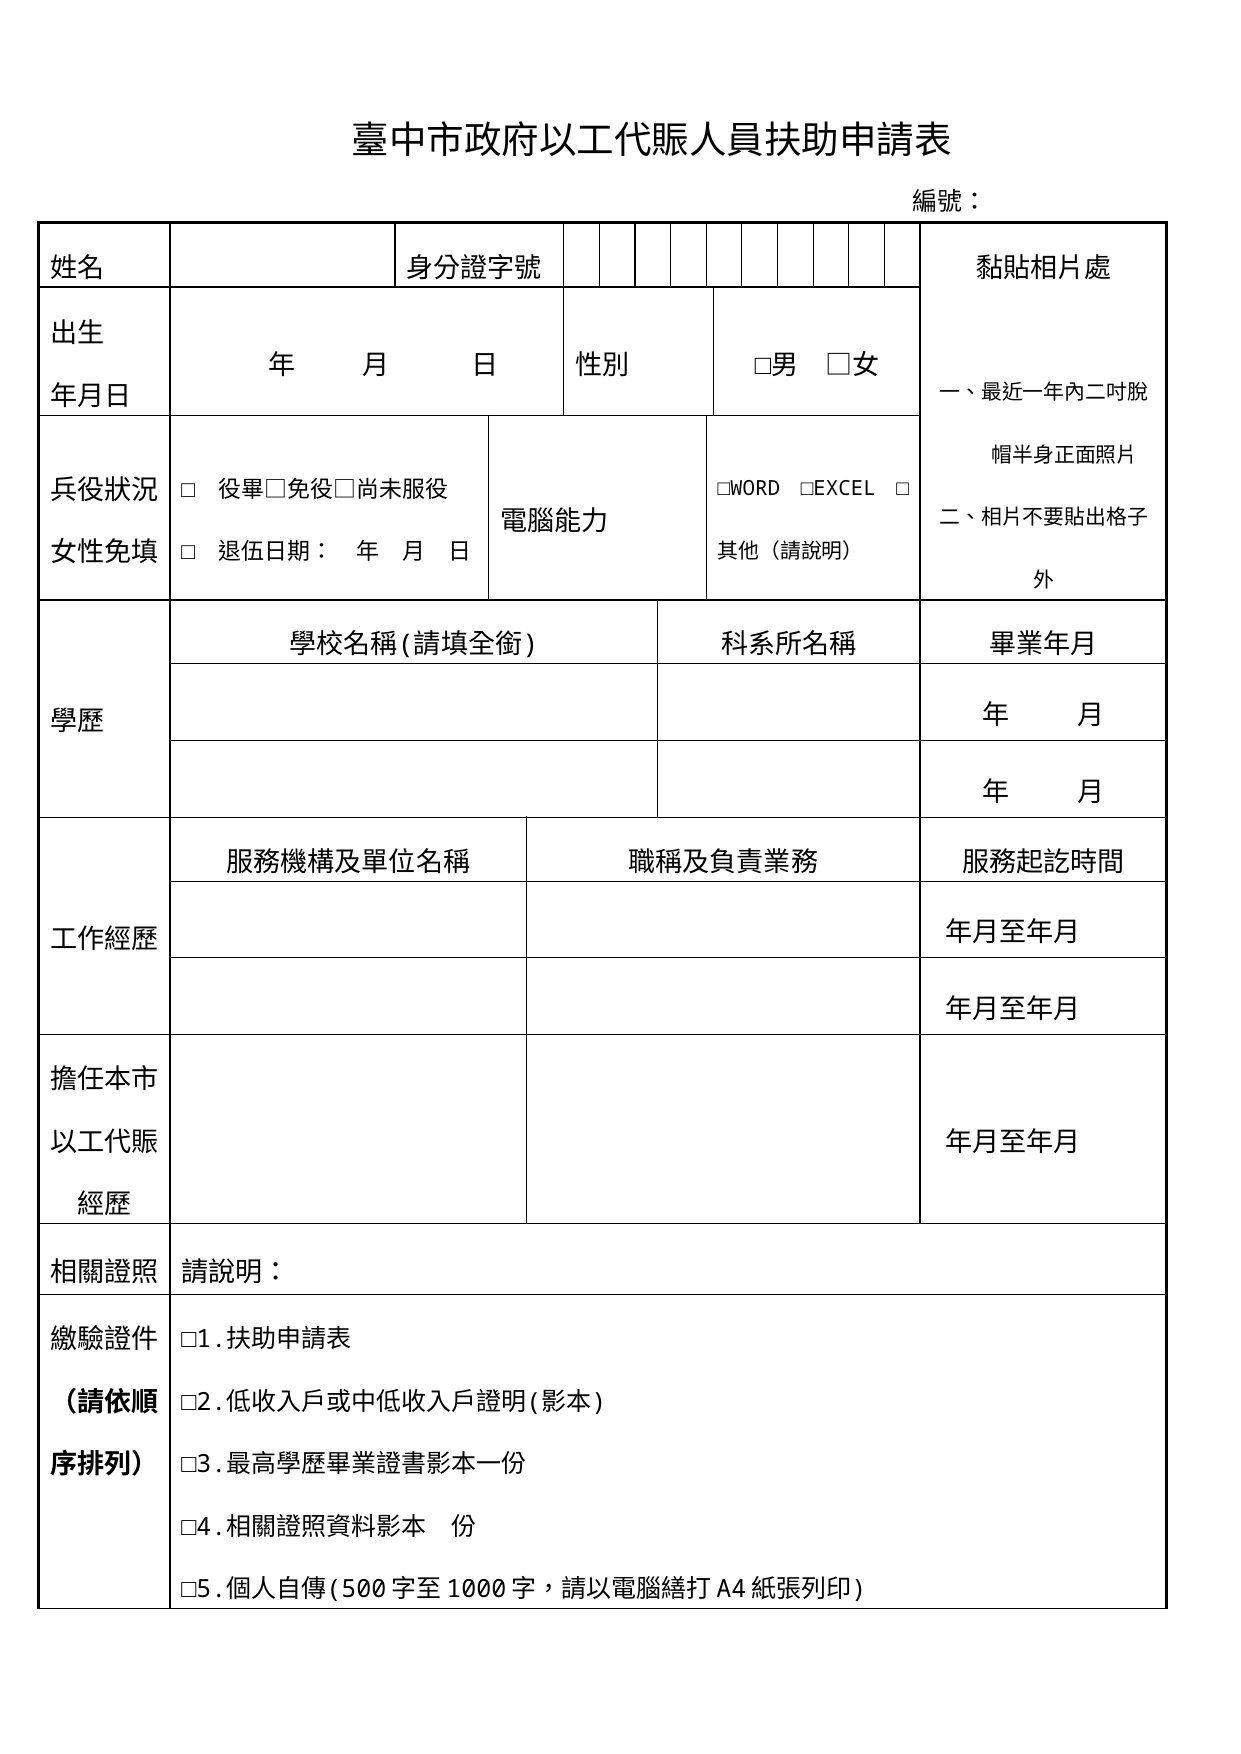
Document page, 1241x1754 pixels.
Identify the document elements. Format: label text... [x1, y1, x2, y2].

table_cell [527, 1035, 919, 1223]
table_header [171, 224, 394, 286]
table_cell 繳驗證件（請依順序排列） [40, 1295, 169, 1608]
table_header [814, 224, 848, 286]
table_cell 工作經歷 [40, 818, 169, 1034]
table_cell 擔任本市以工代賑經歷 [40, 1035, 169, 1223]
table_header [778, 224, 813, 286]
table_cell [171, 958, 526, 1034]
text 編號： [59, 158, 1131, 221]
table_header 姓名 [40, 224, 169, 286]
table_cell 職稱及負責業務 [527, 818, 919, 881]
table_cell [171, 882, 526, 957]
table_cell 請說明： [171, 1224, 1165, 1293]
table_cell [527, 882, 919, 957]
table_cell 年 月 [921, 741, 1165, 816]
table_header 身分證字號 [396, 224, 563, 286]
table_cell 年 月 [921, 664, 1165, 740]
table_cell 科系所名稱 [658, 601, 919, 663]
table_cell [171, 1035, 526, 1223]
table_cell 性別 [564, 288, 713, 414]
table_cell 服務機構及單位名稱 [171, 818, 526, 881]
table_cell 服務起訖時間 [921, 818, 1165, 881]
table_cell 年月至年月 [921, 958, 1165, 1034]
table_cell □男 □女 [714, 288, 919, 414]
table_header [885, 224, 919, 286]
table_cell 學校名稱(請填全銜) [171, 601, 657, 663]
table_cell 役畢□免役□尚未服役 退伍日期： 年 月 日 [171, 416, 488, 599]
table_cell [171, 741, 657, 816]
table_cell 兵役狀況女性免填 [40, 416, 169, 599]
table_header [849, 224, 884, 286]
text 臺中市政府以工代賑人員扶助申請表 [59, 96, 1181, 158]
table_header [600, 224, 634, 286]
table_cell [658, 741, 919, 816]
table_cell □WORD □EXCEL □其他（請說明） [707, 416, 919, 599]
table_cell 學歷 [40, 601, 169, 816]
table_cell 年 月 日 [171, 288, 563, 414]
table_header 黏貼相片處 一、最近一年內二吋脫帽半身正面照片 二、相片不要貼出格子外 [921, 224, 1165, 599]
table_cell 年月至年月 [921, 882, 1165, 957]
table_cell [658, 664, 919, 740]
table_header [671, 224, 706, 286]
table_header [707, 224, 741, 286]
table_header [636, 224, 670, 286]
table_cell 相關證照 [40, 1224, 169, 1293]
table_cell 電腦能力 [489, 416, 706, 599]
table_header [742, 224, 777, 286]
table_cell 年月至年月 [921, 1035, 1165, 1223]
table_header [564, 224, 599, 286]
table_cell □1.扶助申請表 □2.低收入戶或中低收入戶證明(影本) □3.最高學歷畢業證書影本一份 □4.相關證照資料影本 份 □5.個人自傳(500字至1000字，請以電腦繕打A4紙張列印) [171, 1295, 1165, 1608]
table_cell [171, 664, 657, 740]
table_cell 畢業年月 [921, 601, 1165, 663]
table_cell [527, 958, 919, 1034]
table_cell 出生 年月日 [40, 288, 169, 414]
